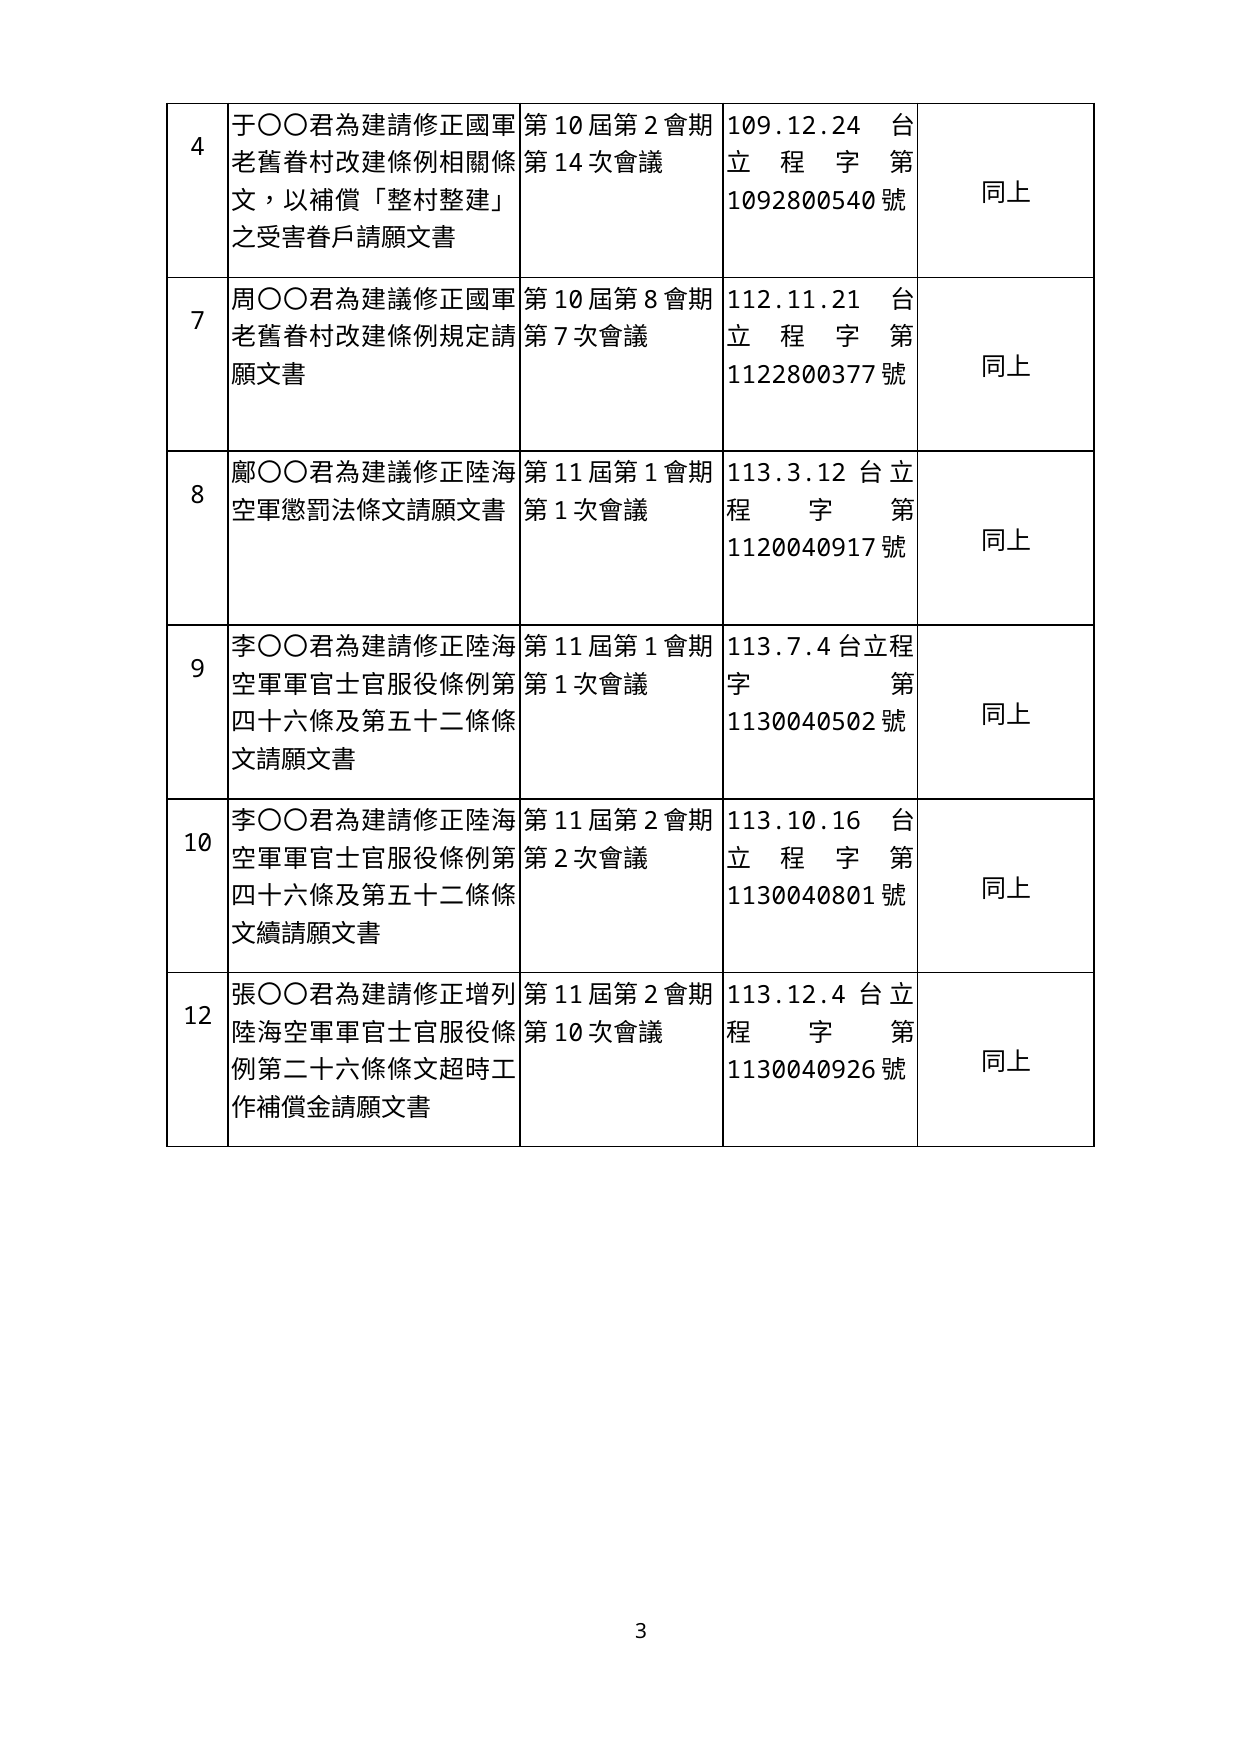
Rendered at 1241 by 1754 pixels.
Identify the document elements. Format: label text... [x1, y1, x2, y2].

table_cell 鄺〇〇君為建議修正陸海空軍懲罰法條文請願文書 [229, 452, 519, 624]
table_cell 第10屆第8會期第7次會議 [521, 278, 722, 450]
table_cell 113.12.4台立程字第1130040926號 [724, 973, 917, 1146]
table_cell 113.3.12台立程字第1120040917號 [724, 452, 917, 624]
table_cell 同上 [918, 278, 1093, 450]
table_cell 10 [168, 800, 227, 972]
table_cell 同上 [918, 452, 1093, 624]
table_cell 同上 [918, 626, 1093, 798]
table_cell 9 [168, 626, 227, 798]
table_cell 第11屆第2會期第2次會議 [521, 800, 722, 972]
table_cell 第11屆第2會期第10次會議 [521, 973, 722, 1146]
table_cell 同上 [918, 973, 1093, 1146]
table_cell 8 [168, 452, 227, 624]
table_cell 第11屆第1會期第1次會議 [521, 626, 722, 798]
table_cell 于〇〇君為建請修正國軍老舊眷村改建條例相關條文，以補償「整村整建」之受害眷戶請願文書 [229, 104, 519, 276]
table_cell 7 [168, 278, 227, 450]
table_cell 周〇〇君為建議修正國軍老舊眷村改建條例規定請願文書 [229, 278, 519, 450]
table_cell 同上 [918, 104, 1093, 276]
table_cell 112.11.21台立程字第1122800377號 [724, 278, 917, 450]
table_cell 張〇〇君為建請修正增列陸海空軍軍官士官服役條例第二十六條條文超時工作補償金請願文書 [229, 973, 519, 1146]
table_cell 12 [168, 973, 227, 1146]
table_cell 4 [168, 104, 227, 276]
table_cell 113.7.4台立程字第1130040502號 [724, 626, 917, 798]
table_cell 李〇〇君為建請修正陸海空軍軍官士官服役條例第四十六條及第五十二條條文續請願文書 [229, 800, 519, 972]
table_cell 109.12.24台立程字第1092800540號 [724, 104, 917, 276]
table_cell 第10屆第2會期第14次會議 [521, 104, 722, 276]
table_cell 113.10.16台立程字第1130040801號 [724, 800, 917, 972]
table_cell 同上 [918, 800, 1093, 972]
table_cell 李〇〇君為建請修正陸海空軍軍官士官服役條例第四十六條及第五十二條條文請願文書 [229, 626, 519, 798]
table_cell 第11屆第1會期第1次會議 [521, 452, 722, 624]
